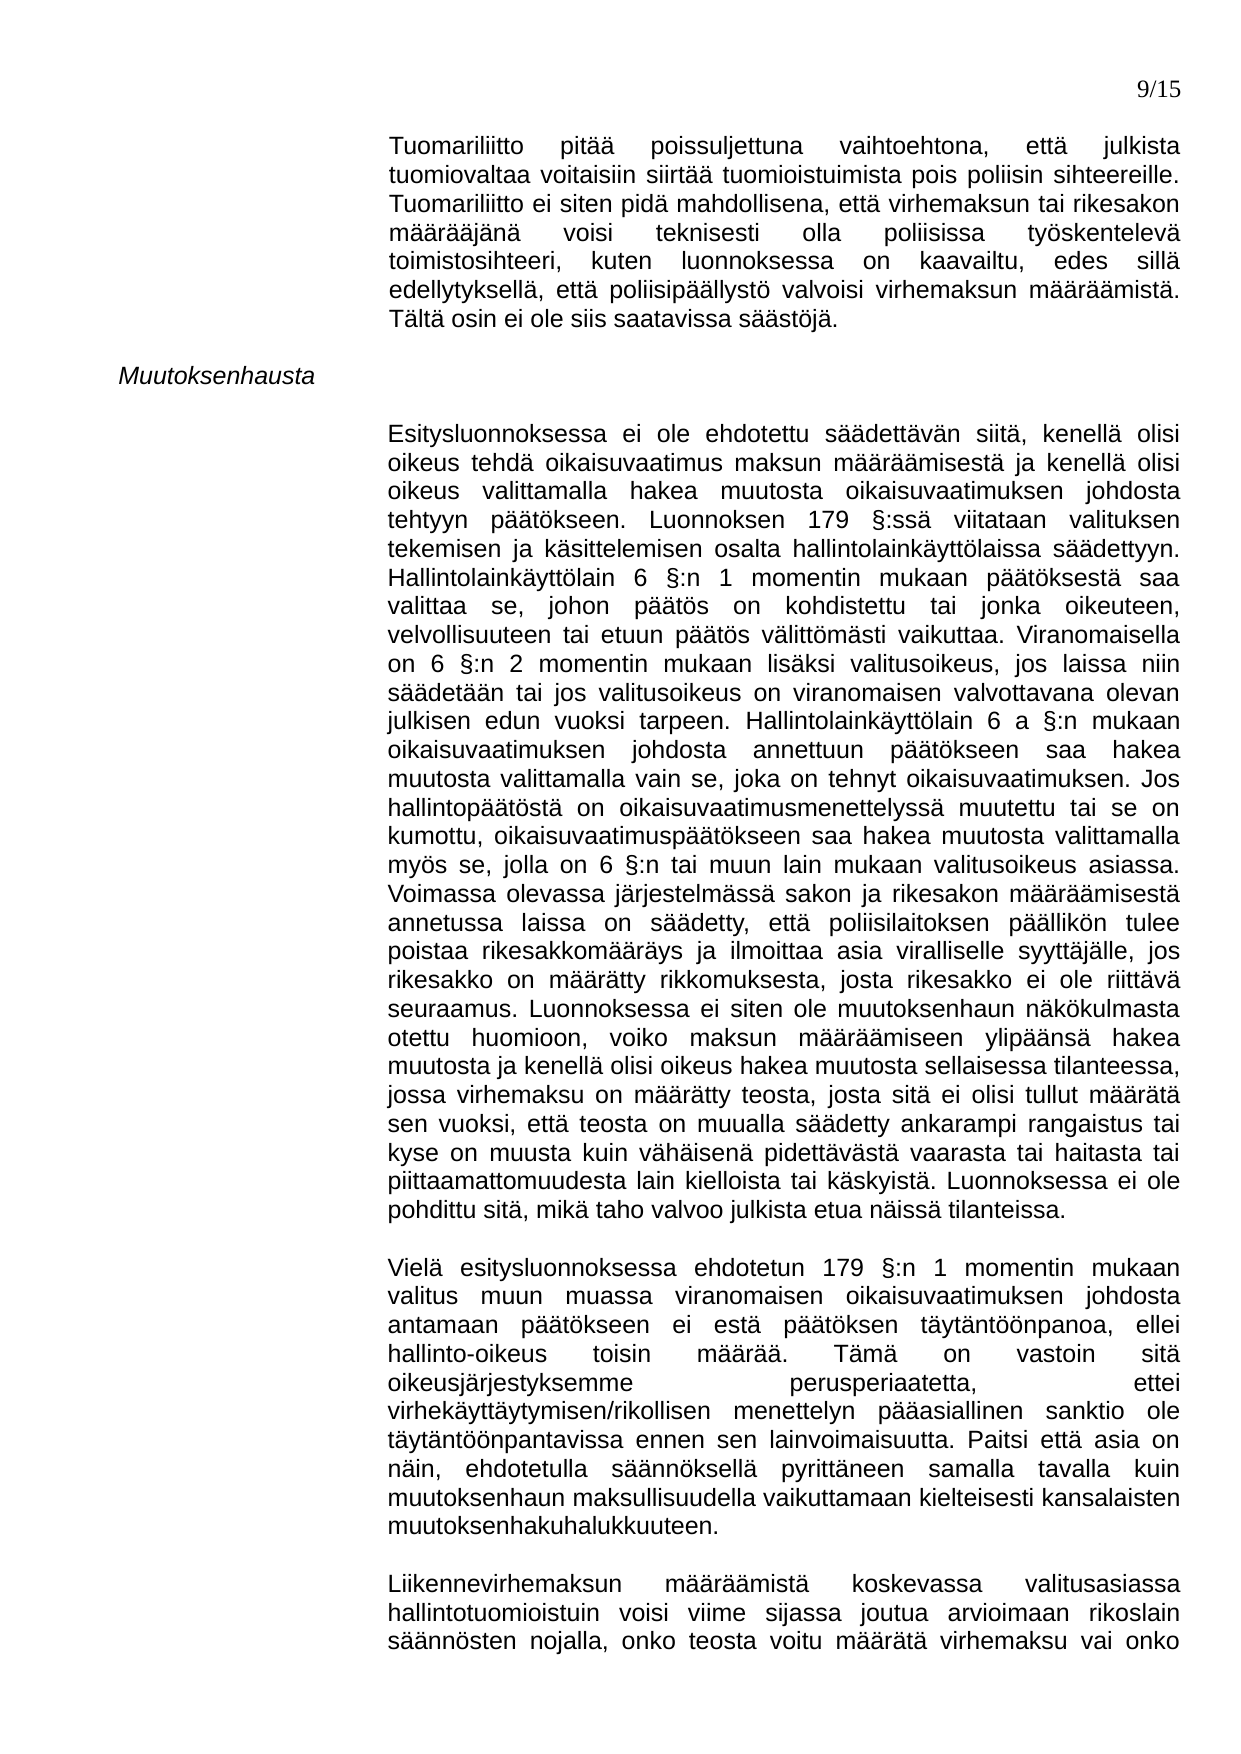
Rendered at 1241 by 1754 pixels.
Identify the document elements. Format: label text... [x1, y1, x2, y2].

text Esitysluonnoksessa ei ole ehdotettu säädettävän siitä, kenellä olisi oikeus tehdä oikaisuvaatimus maksun määräämisestä ja kenellä olisi oikeus valittamalla hakea muutosta oikaisuvaatimuksen johdosta tehtyyn päätökseen. Luonnoksen 179 §:ssä viitataan valituksen tekemisen ja käsittelemisen osalta hallintolainkäyttölaissa säädettyyn. Hallintolainkäyttölain 6 §:n 1 momentin mukaan päätöksestä saa valittaa se, johon päätös on kohdistettu tai jonka oikeuteen, velvollisuuteen tai etuun päätös välittömästi vaikuttaa. Viranomaisella on 6 §:n 2 momentin mukaan lisäksi valitusoikeus, jos laissa niin säädetään tai jos valitusoikeus on viranomaisen valvottavana olevan julkisen edun vuoksi tarpeen. Hallintolainkäyttölain 6 a §:n mukaan oikaisuvaatimuksen johdosta annettuun päätökseen saa hakea muutosta valittamalla vain se, joka on tehnyt oikaisuvaatimuksen. Jos hallintopäätöstä on oikaisuvaatimusmenettelyssä muutettu tai se on kumottu, oikaisuvaatimuspäätökseen saa hakea muutosta valittamalla myös se, jolla on 6 §:n tai muun lain mukaan valitusoikeus asiassa. Voimassa olevassa järjestelmässä sakon ja rikesakon määräämisestä annetussa laissa on säädetty, että poliisilaitoksen päällikön tulee poistaa rikesakkomääräys ja ilmoittaa asia viralliselle syyttäjälle, jos rikesakko on määrätty rikkomuksesta, josta rikesakko ei ole riittävä seuraamus. Luonnoksessa ei siten ole muutoksenhaun näkökulmasta otettu huomioon, voiko maksun määräämiseen ylipäänsä hakea muutosta ja kenellä olisi oikeus hakea muutosta sellaisessa tilanteessa, jossa virhemaksu on määrätty teosta, josta sitä ei olisi tullut määrätä sen vuoksi, että teosta on muualla säädetty ankarampi rangaistus tai kyse on muusta kuin vähäisenä pidettävästä vaarasta tai haitasta tai piittaamattomuudesta lain kielloista tai käskyistä. Luonnoksessa ei ole pohdittu sitä, mikä taho valvoo julkista etua näissä tilanteissa. [387, 419, 1181, 1224]
text Muutoksenhausta [118, 361, 1181, 390]
text Liikennevirhemaksun määräämistä koskevassa valitusasiassa hallintotuomioistuin voisi viime sijassa joutua arvioimaan rikoslain säännösten nojalla, onko teosta voitu määrätä virhemaksu vai onko [387, 1569, 1181, 1655]
text Vielä esitysluonnoksessa ehdotetun 179 §:n 1 momentin mukaan valitus muun muassa viranomaisen oikaisuvaatimuksen johdosta antamaan päätökseen ei estä päätöksen täytäntöönpanoa, ellei hallinto-oikeus toisin määrää. Tämä on vastoin sitä oikeusjärjestyksemme perusperiaatetta, ettei virhekäyttäytymisen/rikollisen menettelyn pääasiallinen sanktio ole täytäntöönpantavissa ennen sen lainvoimaisuutta. Paitsi että asia on näin, ehdotetulla säännöksellä pyrittäneen samalla tavalla kuin muutoksenhaun maksullisuudella vaikuttamaan kielteisesti kansalaisten muutoksenhakuhalukkuuteen. [387, 1252, 1181, 1540]
text Tuomariliitto pitää poissuljettuna vaihtoehtona, että julkista tuomiovaltaa voitaisiin siirtää tuomioistuimista pois poliisin sihteereille. Tuomariliitto ei siten pidä mahdollisena, että virhemaksun tai rikesakon määrääjänä voisi teknisesti olla poliisissa työskentelevä toimistosihteeri, kuten luonnoksessa on kaavailtu, edes sillä edellytyksellä, että poliisipäällystö valvoisi virhemaksun määräämistä. Tältä osin ei ole siis saatavissa säästöjä. [389, 131, 1181, 332]
